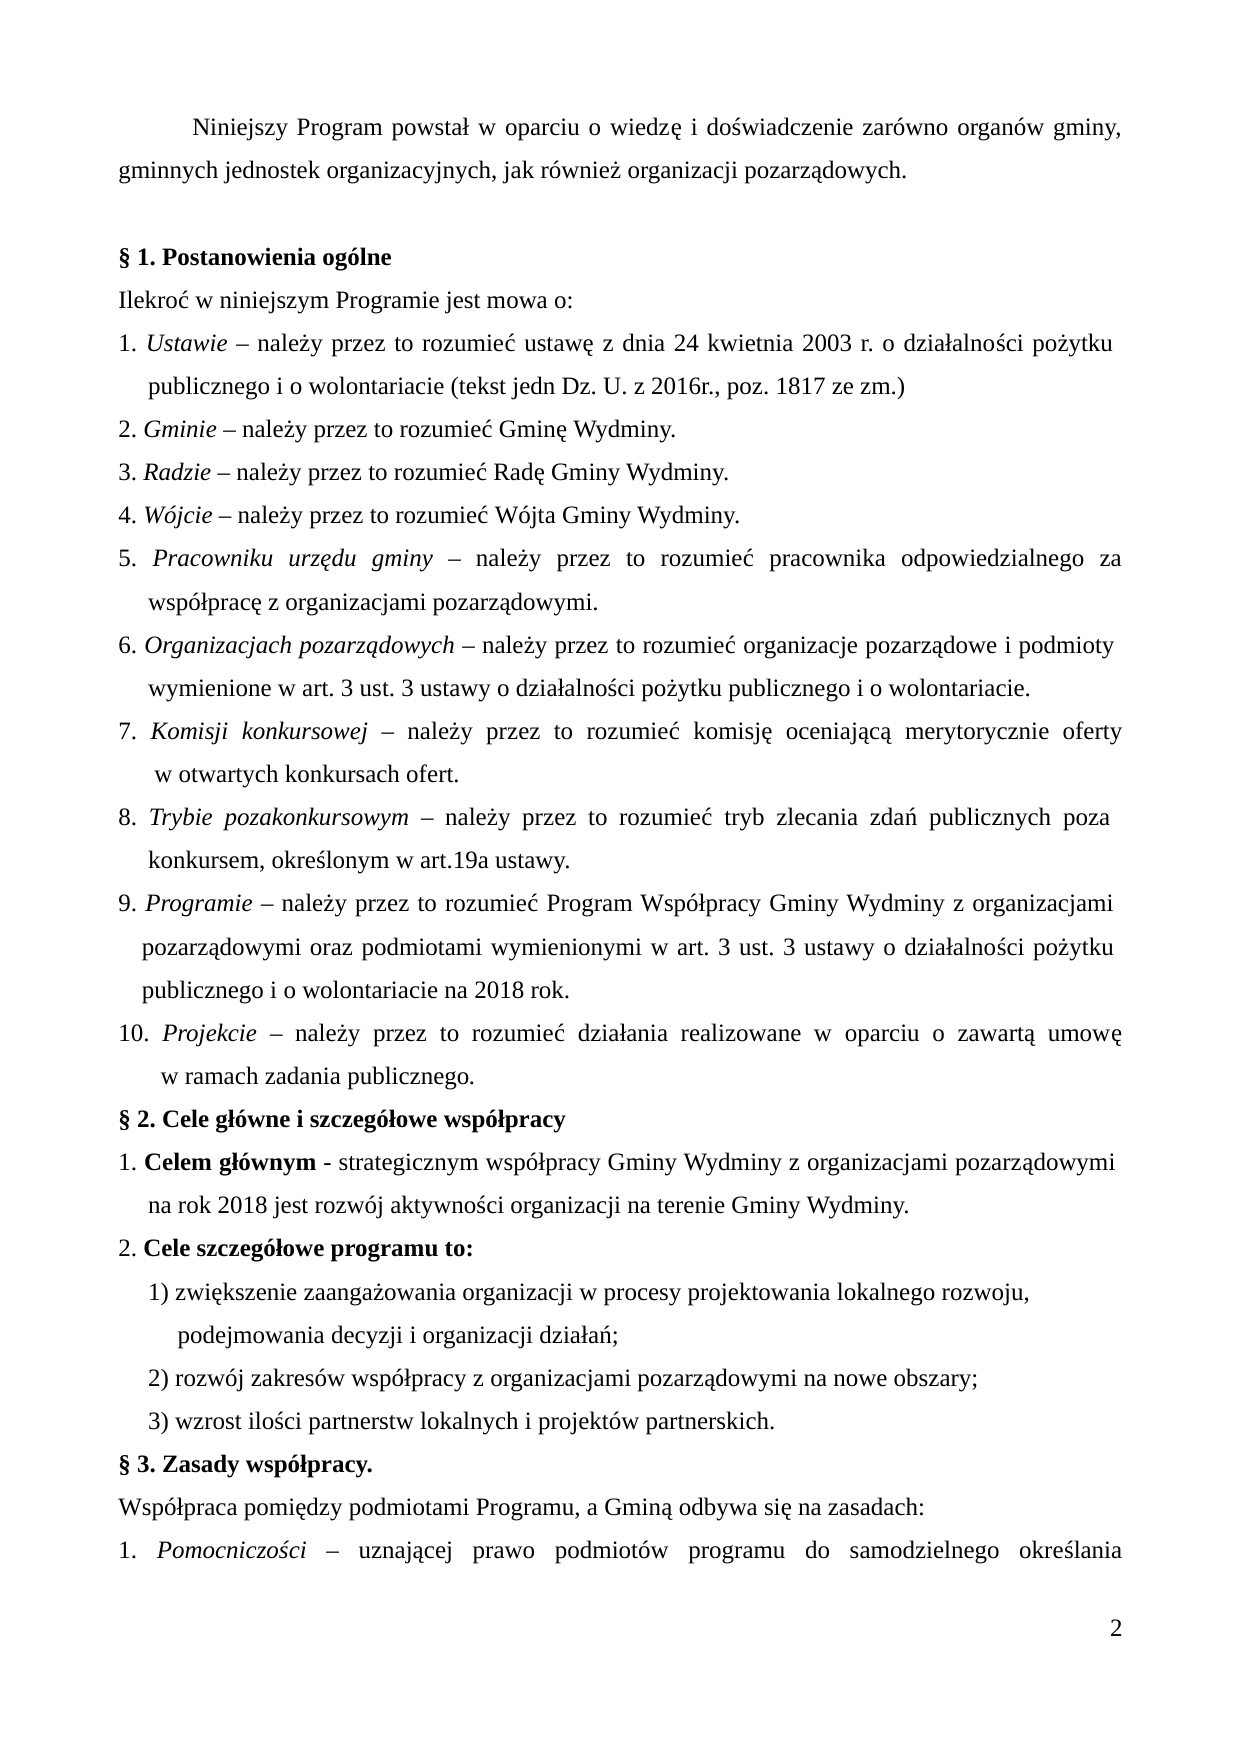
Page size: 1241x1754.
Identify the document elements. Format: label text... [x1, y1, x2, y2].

text 6. Organizacjach pozarządowych – należy przez to rozumieć organizacje pozarządowe i podmioty wymienione w art. 3 ust. 3 ustawy o działalności pożytku publicznego i o wolontariacie. [118, 630, 1122, 702]
text 1) zwiększenie zaangażowania organizacji w procesy projektowania lokalnego rozwoju, podejmowania decyzji i organizacji działań; [118, 1277, 1122, 1348]
text Ilekroć w niniejszym Programie jest mowa o: [118, 285, 1122, 313]
text 3) wzrost ilości partnerstw lokalnych i projektów partnerskich. [118, 1406, 1122, 1435]
text 5. Pracowniku urzędu gminy – należy przez to rozumieć pracownika odpowiedzialnego za współpracę z organizacjami pozarządowymi. [118, 543, 1122, 615]
text § 3. Zasady współpracy. [118, 1449, 1122, 1478]
text § 2. Cele główne i szczegółowe współpracy [118, 1104, 1122, 1133]
text 1. Pomocniczości – uznającej prawo podmiotów programu do samodzielnego określania [118, 1535, 1122, 1564]
text Niniejszy Program powstał w oparciu o wiedzę i doświadczenie zarówno organów gminy, gminnych jednostek organizacyjnych, jak również organizacji pozarządowych. [118, 112, 1122, 184]
text 9. Programie – należy przez to rozumieć Program Współpracy Gminy Wydminy z organizacjami pozarządowymi oraz podmiotami wymienionymi w art. 3 ust. 3 ustawy o działalności pożytku publicznego i o wolontariacie na 2018 rok. [118, 888, 1122, 1003]
text 2. Gminie – należy przez to rozumieć Gminę Wydminy. [118, 414, 1122, 443]
text Współpraca pomiędzy podmiotami Programu, a Gminą odbywa się na zasadach: [118, 1492, 1122, 1521]
text § 1. Postanowienia ogólne [118, 242, 1122, 270]
text 2. Cele szczegółowe programu to: [118, 1233, 1122, 1262]
text 7. Komisji konkursowej – należy przez to rozumieć komisję oceniającą merytorycznie oferty w otwartych konkursach ofert. [118, 716, 1122, 788]
text 3. Radzie – należy przez to rozumieć Radę Gminy Wydminy. [118, 457, 1122, 486]
text 4. Wójcie – należy przez to rozumieć Wójta Gminy Wydminy. [118, 500, 1122, 529]
text 8. Trybie pozakonkursowym – należy przez to rozumieć tryb zlecania zdań publicznych poza konkursem, określonym w art.19a ustawy. [118, 802, 1122, 874]
text 2) rozwój zakresów współpracy z organizacjami pozarządowymi na nowe obszary; [118, 1363, 1122, 1392]
text 1. Celem głównym - strategicznym współpracy Gminy Wydminy z organizacjami pozarządowymi na rok 2018 jest rozwój aktywności organizacji na terenie Gminy Wydminy. [118, 1147, 1122, 1219]
text 10. Projekcie – należy przez to rozumieć działania realizowane w oparciu o zawartą umowę w ramach zadania publicznego. [118, 1018, 1122, 1090]
text 1. Ustawie – należy przez to rozumieć ustawę z dnia 24 kwietnia 2003 r. o działalności pożytku publicznego i o wolontariacie (tekst jedn Dz. U. z 2016r., poz. 1817 ze zm.) [118, 328, 1122, 400]
